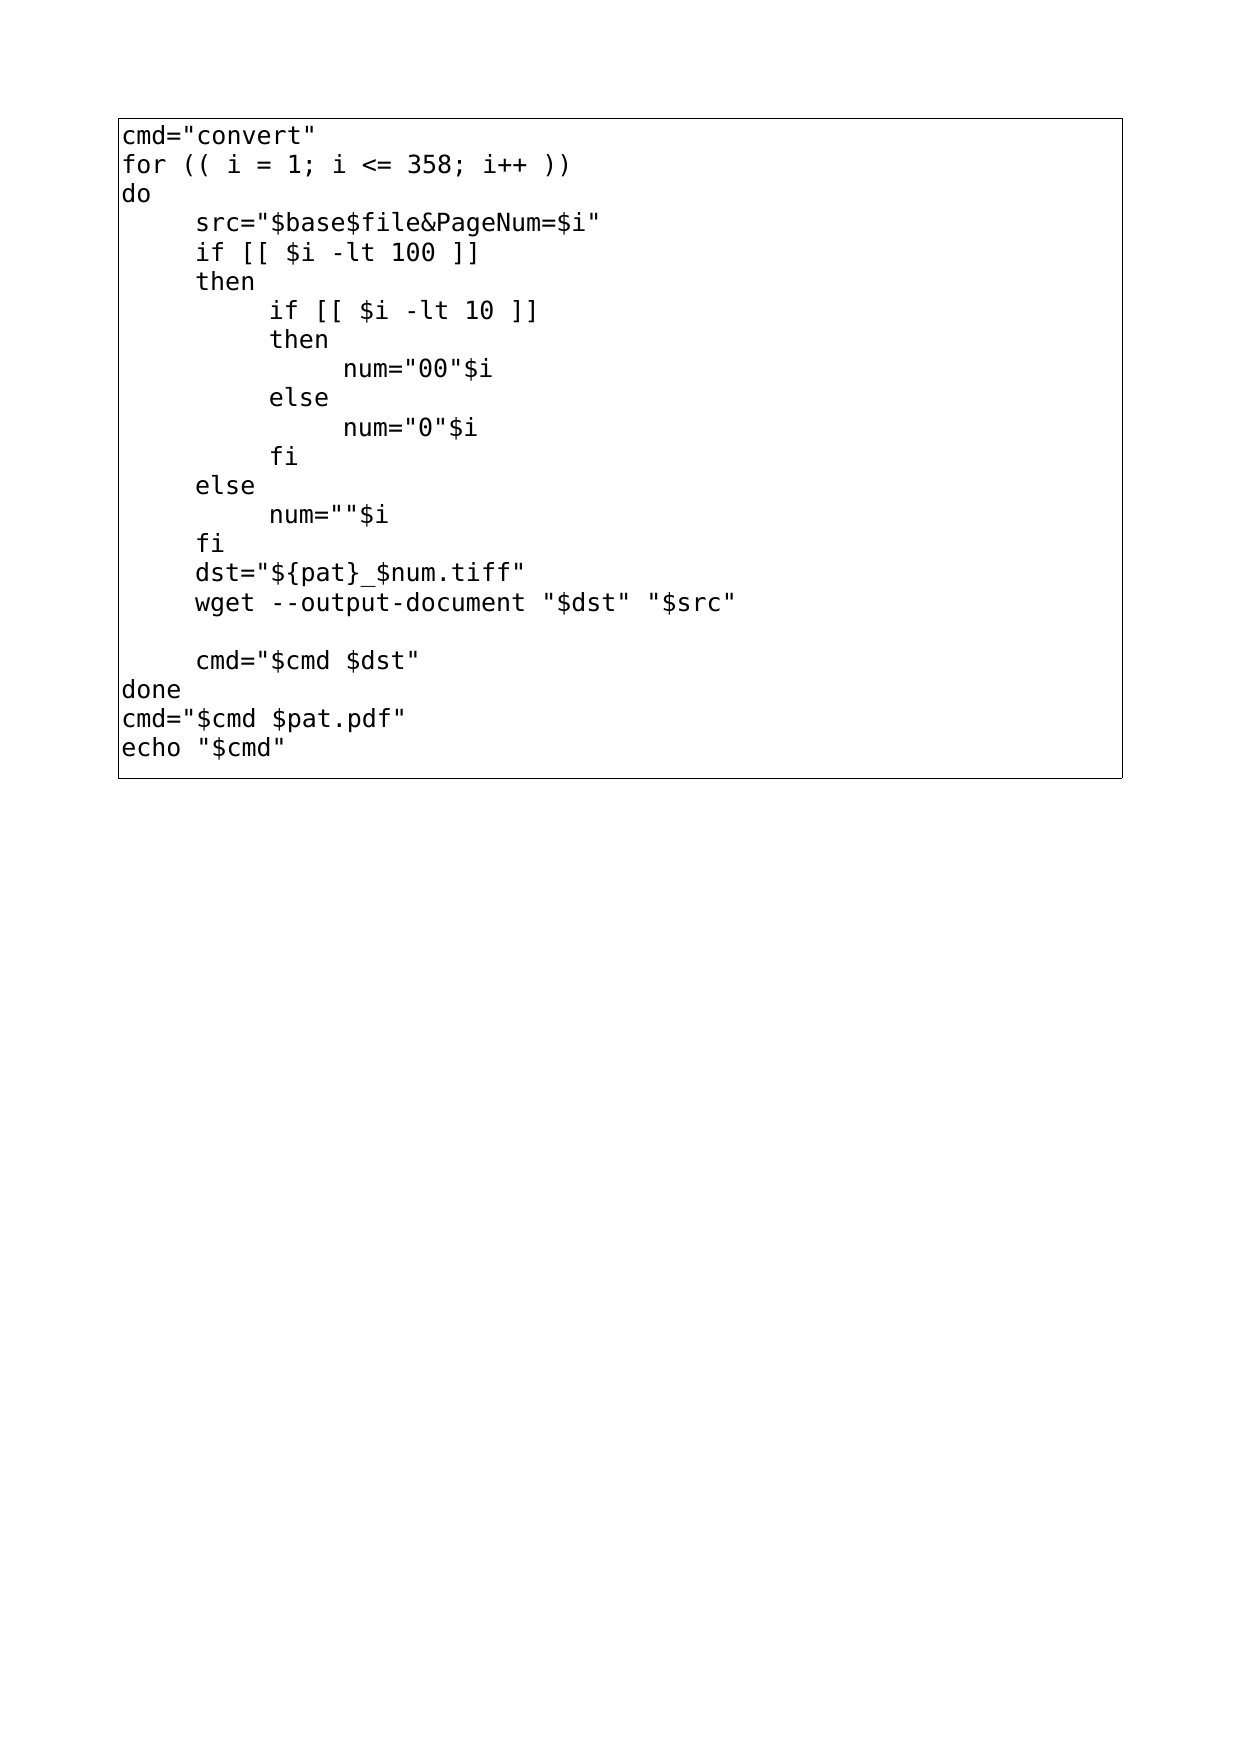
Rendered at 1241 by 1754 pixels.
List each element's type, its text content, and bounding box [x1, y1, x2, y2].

table_header cmd="convert" for (( i = 1; i <= 358; i++ )) do src="$base$file&PageNum=$i" if [[ $i -lt 100 ]] then if [[ $i -lt 10 ]] then num="00"$i else num="0"$i fi else num=""$i fi dst="${pat}_$num.tiff" wget --output-document "$dst" "$src" cmd="$cmd $dst" done cmd="$cmd $pat.pdf" echo "$cmd" [119, 119, 1122, 777]
